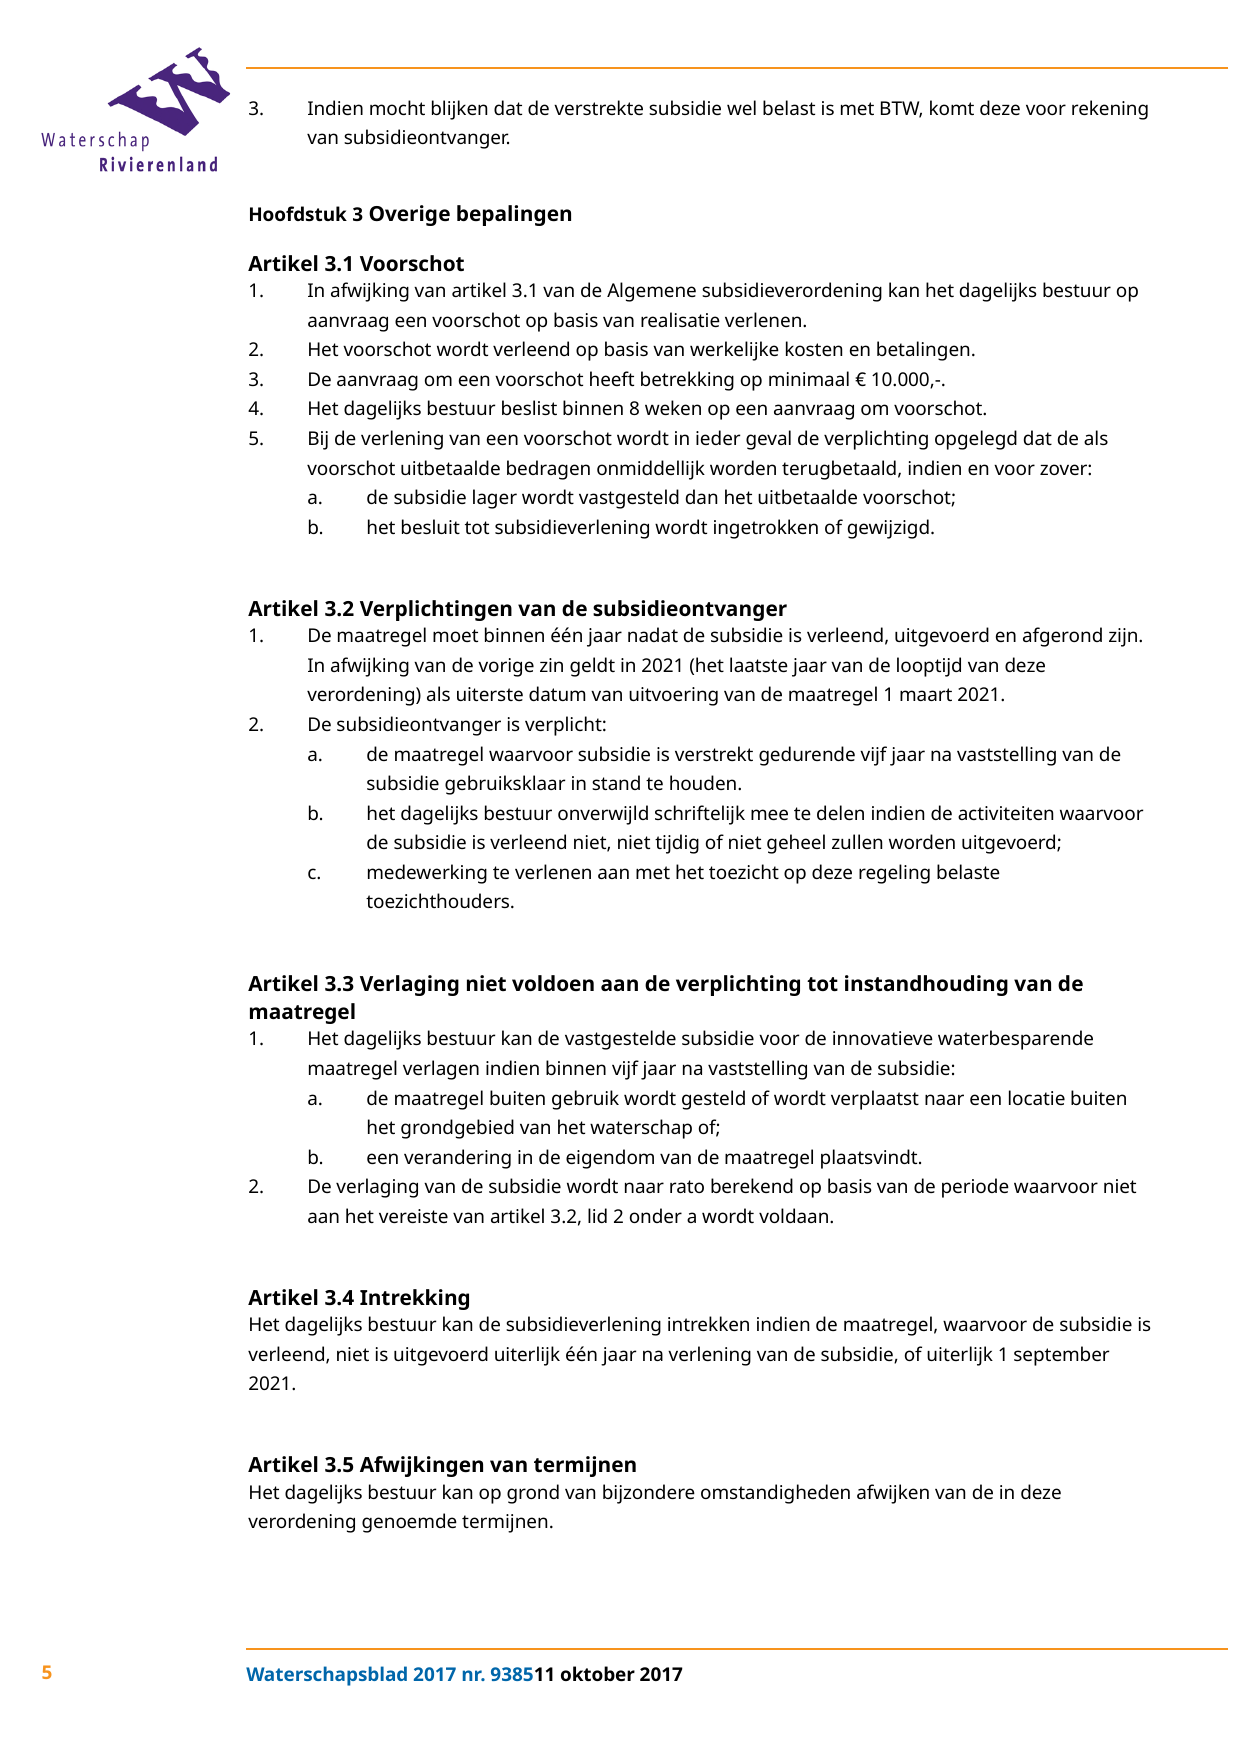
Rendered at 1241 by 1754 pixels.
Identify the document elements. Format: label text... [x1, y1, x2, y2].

text Artikel 3.2 Verplichtingen van de subsidieontvanger [248, 594, 1152, 622]
list het besluit tot subsidieverlening wordt ingetrokken of gewijzigd. [307, 514, 1152, 540]
list Indien mocht blijken dat de verstrekte subsidie wel belast is met BTW, komt deze voor rekening van subsidieontvanger. [248, 95, 1152, 150]
list In afwijking van artikel 3.1 van de Algemene subsidieverordening kan het dagelijks bestuur op aanvraag een voorschot op basis van realisatie verlenen. [248, 277, 1152, 333]
text Het dagelijks bestuur kan de subsidieverlening intrekken indien de maatregel, waarvoor de subsidie is verleend, niet is uitgevoerd uiterlijk één jaar na verlening van de subsidie, of uiterlijk 1 september 2021. [248, 1311, 1152, 1396]
text Artikel 3.3 Verlaging niet voldoen aan de verplichting tot instandhouding van de maatregel [248, 969, 1152, 1026]
list De maatregel moet binnen één jaar nadat de subsidie is verleend, uitgevoerd en afgerond zijn. In afwijking van de vorige zin geldt in 2021 (het laatste jaar van de looptijd van deze verordening) als uiterste datum van uitvoering van de maatregel 1 maart 2021. [248, 622, 1152, 707]
list De subsidieontvanger is verplicht: [248, 711, 1152, 737]
list Het dagelijks bestuur kan de vastgestelde subsidie voor de innovatieve waterbesparende maatregel verlagen indien binnen vijf jaar na vaststelling van de subsidie: [248, 1026, 1152, 1081]
picture [41, 47, 231, 172]
text Het dagelijks bestuur kan op grond van bijzondere omstandigheden afwijken van de in deze verordening genoemde termijnen. [248, 1479, 1152, 1534]
list de subsidie lager wordt vastgesteld dan het uitbetaalde voorschot; [307, 484, 1152, 510]
list Bij de verlening van een voorschot wordt in ieder geval de verplichting opgelegd dat de als voorschot uitbetaalde bedragen onmiddellijk worden terugbetaald, indien en voor zover: [248, 425, 1152, 481]
text Artikel 3.1 Voorschot [248, 249, 1152, 277]
text Artikel 3.4 Intrekking [248, 1283, 1152, 1311]
text Hoofdstuk 3 Overige bepalingen [248, 199, 1152, 228]
list Het dagelijks bestuur beslist binnen 8 weken op een aanvraag om voorschot. [248, 396, 1152, 421]
list de maatregel waarvoor subsidie is verstrekt gedurende vijf jaar na vaststelling van de subsidie gebruiksklaar in stand te houden. [307, 741, 1152, 796]
text Artikel 3.5 Afwijkingen van termijnen [248, 1451, 1152, 1479]
list Het voorschot wordt verleend op basis van werkelijke kosten en betalingen. [248, 336, 1152, 362]
list De aanvraag om een voorschot heeft betrekking op minimaal € 10.000,-. [248, 366, 1152, 392]
list De verlaging van de subsidie wordt naar rato berekend op basis van de periode waarvoor niet aan het vereiste van artikel 3.2, lid 2 onder a wordt voldaan. [248, 1173, 1152, 1229]
list het dagelijks bestuur onverwijld schriftelijk mee te delen indien de activiteiten waarvoor de subsidie is verleend niet, niet tijdig of niet geheel zullen worden uitgevoerd; [307, 800, 1152, 855]
list medewerking te verlenen aan met het toezicht op deze regeling belaste toezichthouders. [307, 859, 1152, 914]
list de maatregel buiten gebruik wordt gesteld of wordt verplaatst naar een locatie buiten het grondgebied van het waterschap of; [307, 1085, 1152, 1140]
list een verandering in de eigendom van de maatregel plaatsvindt. [307, 1144, 1152, 1169]
